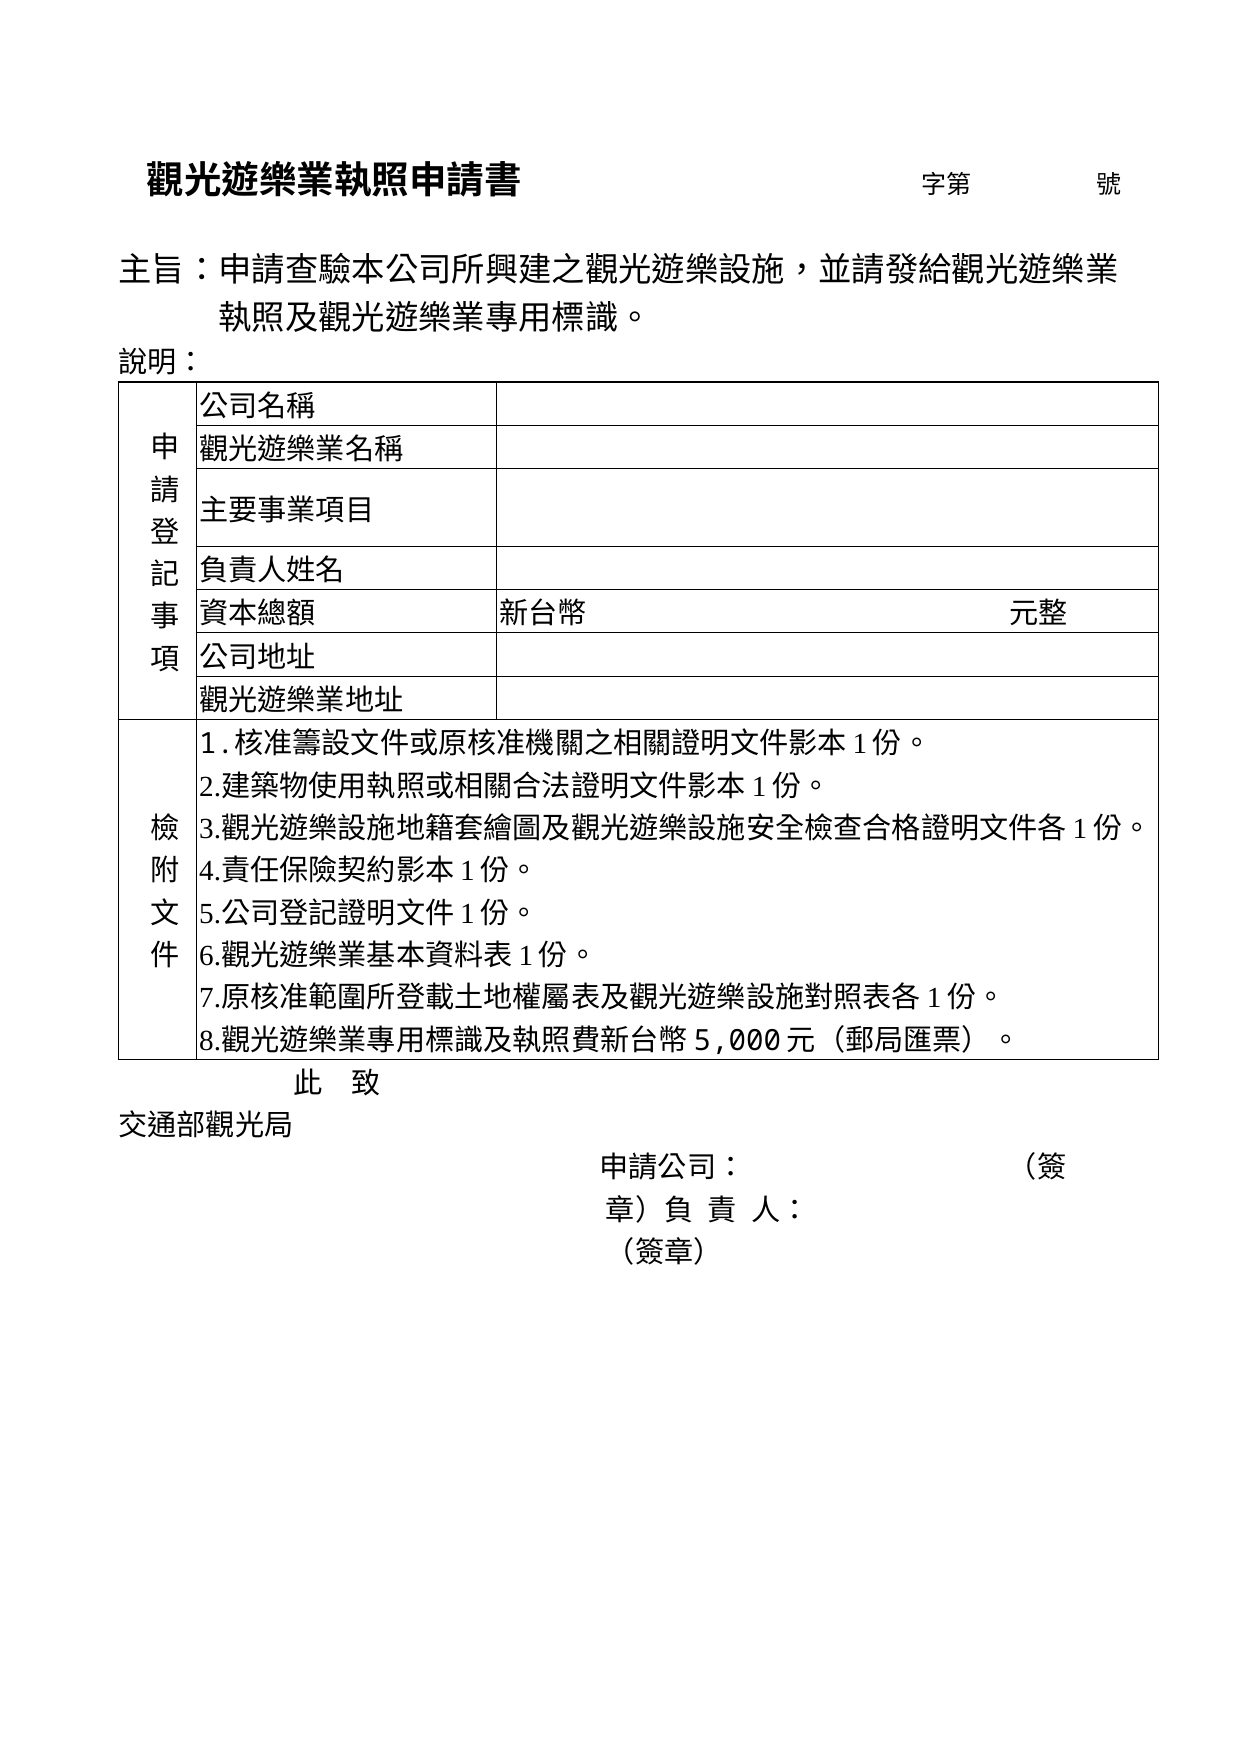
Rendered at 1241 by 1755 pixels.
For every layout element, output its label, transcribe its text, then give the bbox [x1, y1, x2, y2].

table_header 申 請 登 記 事 項 [119, 383, 196, 719]
text 說明： [118, 339, 1122, 381]
table_header [497, 383, 1158, 425]
text 觀光遊樂業執照申請書 字第 號 [146, 150, 1122, 204]
table_cell 觀光遊樂業地址 [197, 677, 496, 719]
text 主旨：申請查驗本公司所興建之觀光遊樂設施，並請發給觀光遊樂業執照及觀光遊樂業專用標識。 [118, 243, 1122, 339]
text 此 致 [118, 1060, 1122, 1102]
text 申請公司： （簽章）負 責 人： （簽章） [118, 1144, 1122, 1271]
table_header 公司名稱 [197, 383, 496, 425]
table_cell [497, 426, 1158, 468]
table_cell [497, 469, 1158, 546]
table_cell 負責人姓名 [197, 547, 496, 589]
table_cell 新台幣 元整 [497, 590, 1158, 632]
text 交通部觀光局 [118, 1102, 1122, 1144]
table_cell 資本總額 [197, 590, 496, 632]
table_cell 觀光遊樂業名稱 [197, 426, 496, 468]
table_cell 1.核准籌設文件或原核准機關之相關證明文件影本1份。 2.建築物使用執照或相關合法證明文件影本1份。 3.觀光遊樂設施地籍套繪圖及觀光遊樂設施安全檢查合格證明文件各1份。 4.責任保險契約影本1份。 5.公司登記證明文件1份。 6.觀光遊樂業基本資料表1份。 7.原核准範圍所登載土地權屬表及觀光遊樂設施對照表各1份。 8.觀光遊樂業專用標識及執照費新台幣5,000元（郵局匯票）。 [197, 720, 1158, 1058]
table_cell [497, 633, 1158, 676]
table_cell 公司地址 [197, 633, 496, 676]
table_cell [497, 547, 1158, 589]
table_cell [497, 677, 1158, 719]
table_cell 主要事業項目 [197, 469, 496, 546]
table_cell 檢 附 文 件 [119, 720, 196, 1058]
